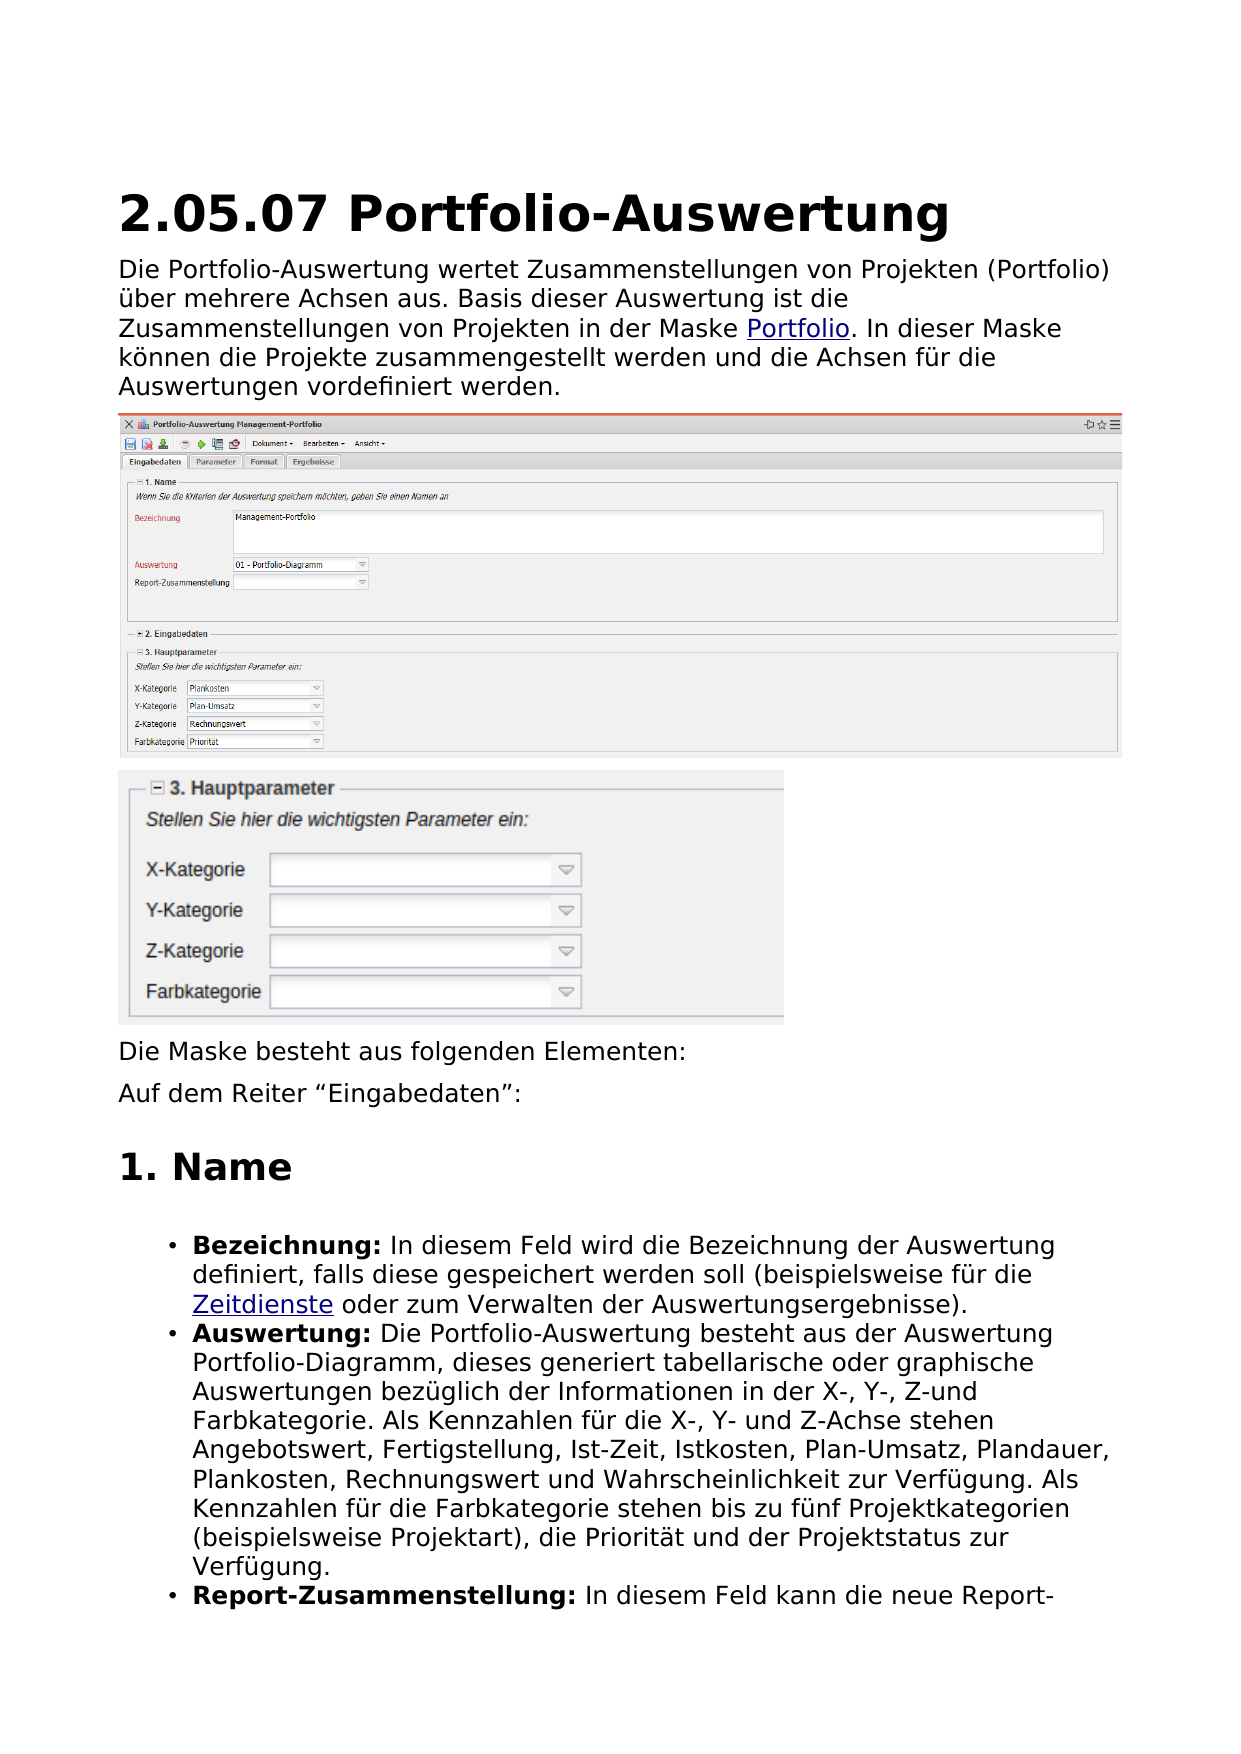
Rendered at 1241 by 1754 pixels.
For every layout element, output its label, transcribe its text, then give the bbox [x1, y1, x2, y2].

subtitle 2.05.07 Portfolio-Auswertung [118, 185, 1122, 243]
text Auf dem Reiter “Eingabedaten”: [118, 1079, 1122, 1108]
list Auswertung: Die Portfolio-Auswertung besteht aus der Auswertung Portfolio-Diagramm, dieses generiert tabellarische oder graphische Auswertungen bezüglich der Informationen in der X-, Y-, Z-und Farbkategorie. Als Kennzahlen für die X-, Y- und Z-Achse stehen Angebotswert, Fertigstellung, Ist-Zeit, Istkosten, Plan-Umsatz, Plandauer, Plankosten, Rechnungswert und Wahrscheinlichkeit zur Verfügung. Als Kennzahlen für die Farbkategorie stehen bis zu fünf Projektkategorien (beispielsweise Projektart), die Priorität und der Projektstatus zur Verfügung. [177, 1319, 1122, 1581]
text Die Maske besteht aus folgenden Elementen: [118, 1037, 1122, 1067]
list Bezeichnung: In diesem Feld wird die Bezeichnung der Auswertung definiert, falls diese gespeichert werden soll (beispielsweise für die Zeitdienste oder zum Verwalten der Auswertungsergebnisse). [177, 1231, 1122, 1319]
list Report-Zusammenstellung: In diesem Feld kann die neue Report- [177, 1581, 1122, 1611]
subtitle 1. Name [118, 1146, 1122, 1189]
text Die Portfolio-Auswertung wertet Zusammenstellungen von Projekten (Portfolio) über mehrere Achsen aus. Basis dieser Auswertung ist die Zusammenstellungen von Projekten in der Maske Portfolio. In dieser Maske können die Projekte zusammengestellt werden und die Achsen für die Auswertungen vordefiniert werden. [118, 256, 1122, 401]
picture [118, 413, 1123, 758]
picture [118, 770, 784, 1025]
